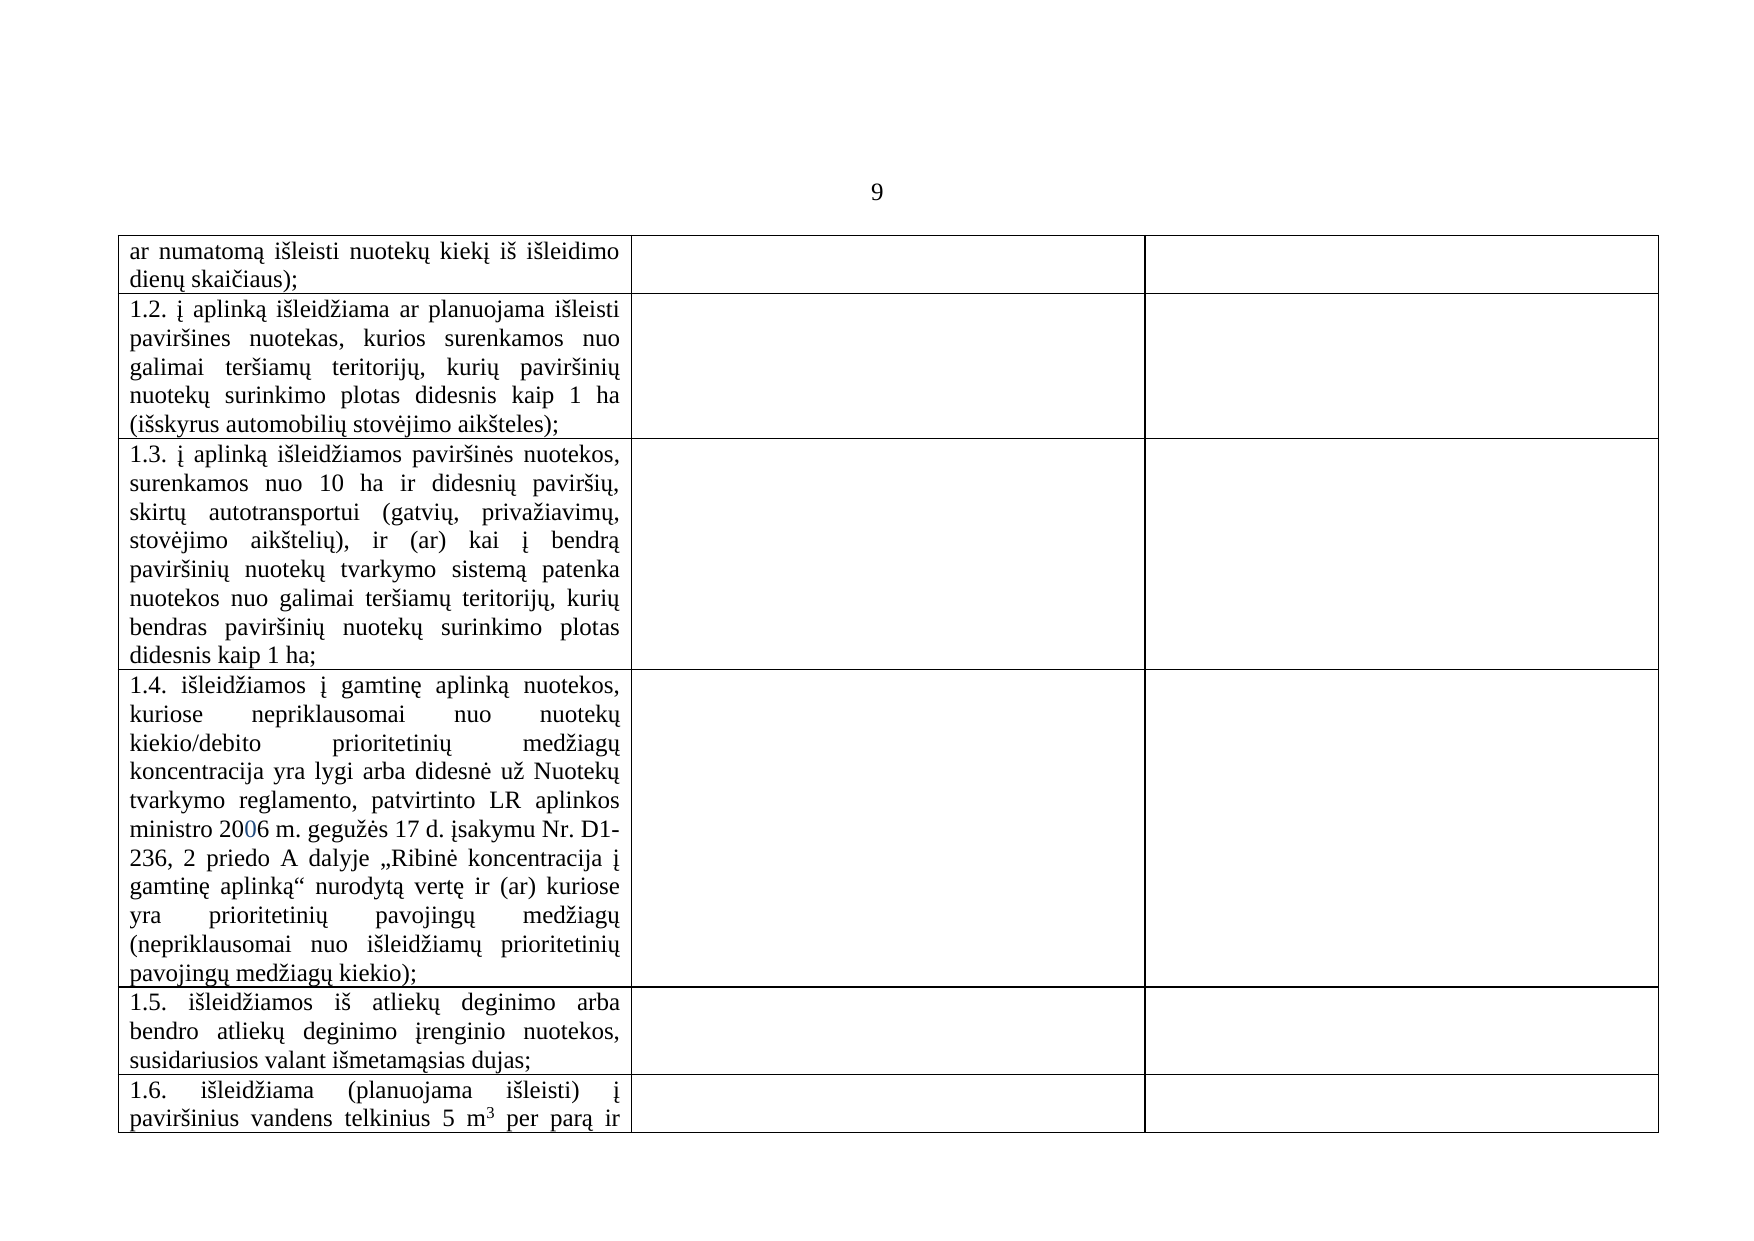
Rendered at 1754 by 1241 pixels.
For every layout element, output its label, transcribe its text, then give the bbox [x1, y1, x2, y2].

table_cell [1146, 1075, 1658, 1132]
table_cell [1146, 988, 1658, 1074]
table_cell 1.6. išleidžiama (planuojama išleisti) į paviršinius vandens telkinius 5 m3 per parą ir [119, 1075, 631, 1132]
table_cell [632, 236, 1144, 293]
table_cell 1.3. į aplinką išleidžiamos paviršinės nuotekos, surenkamos nuo 10 ha ir didesnių paviršių, skirtų autotransportui (gatvių, privažiavimų, stovėjimo aikštelių), ir (ar) kai į bendrą paviršinių nuotekų tvarkymo sistemą patenka nuotekos nuo galimai teršiamų teritorijų, kurių bendras paviršinių nuotekų surinkimo plotas didesnis kaip 1 ha; [119, 439, 631, 669]
table_cell [632, 988, 1144, 1074]
table_cell ar numatomą išleisti nuotekų kiekį iš išleidimo dienų skaičiaus); [119, 236, 631, 293]
table_cell 1.2. į aplinką išleidžiama ar planuojama išleisti paviršines nuotekas, kurios surenkamos nuo galimai teršiamų teritorijų, kurių paviršinių nuotekų surinkimo plotas didesnis kaip 1 ha (išskyrus automobilių stovėjimo aikšteles); [119, 294, 631, 438]
table_cell 1.5. išleidžiamos iš atliekų deginimo arba bendro atliekų deginimo įrenginio nuotekos, susidariusios valant išmetamąsias dujas; [119, 988, 631, 1074]
table_cell [1146, 294, 1658, 438]
table_cell [632, 294, 1144, 438]
table_cell [1146, 439, 1658, 669]
table_cell 1.4. išleidžiamos į gamtinę aplinką nuotekos, kuriose nepriklausomai nuo nuotekų kiekio/debito prioritetinių medžiagų koncentracija yra lygi arba didesnė už Nuotekų tvarkymo reglamento, patvirtinto LR aplinkos ministro 2006 m. gegužės 17 d. įsakymu Nr. D1-236, 2 priedo A dalyje „Ribinė koncentracija į gamtinę aplinką“ nurodytą vertę ir (ar) kuriose yra prioritetinių pavojingų medžiagų (nepriklausomai nuo išleidžiamų prioritetinių pavojingų medžiagų kiekio); [119, 670, 631, 986]
table_cell [632, 439, 1144, 669]
table_cell [1146, 670, 1658, 986]
table_cell [1146, 236, 1658, 293]
table_cell [632, 1075, 1144, 1132]
table_cell [632, 670, 1144, 986]
